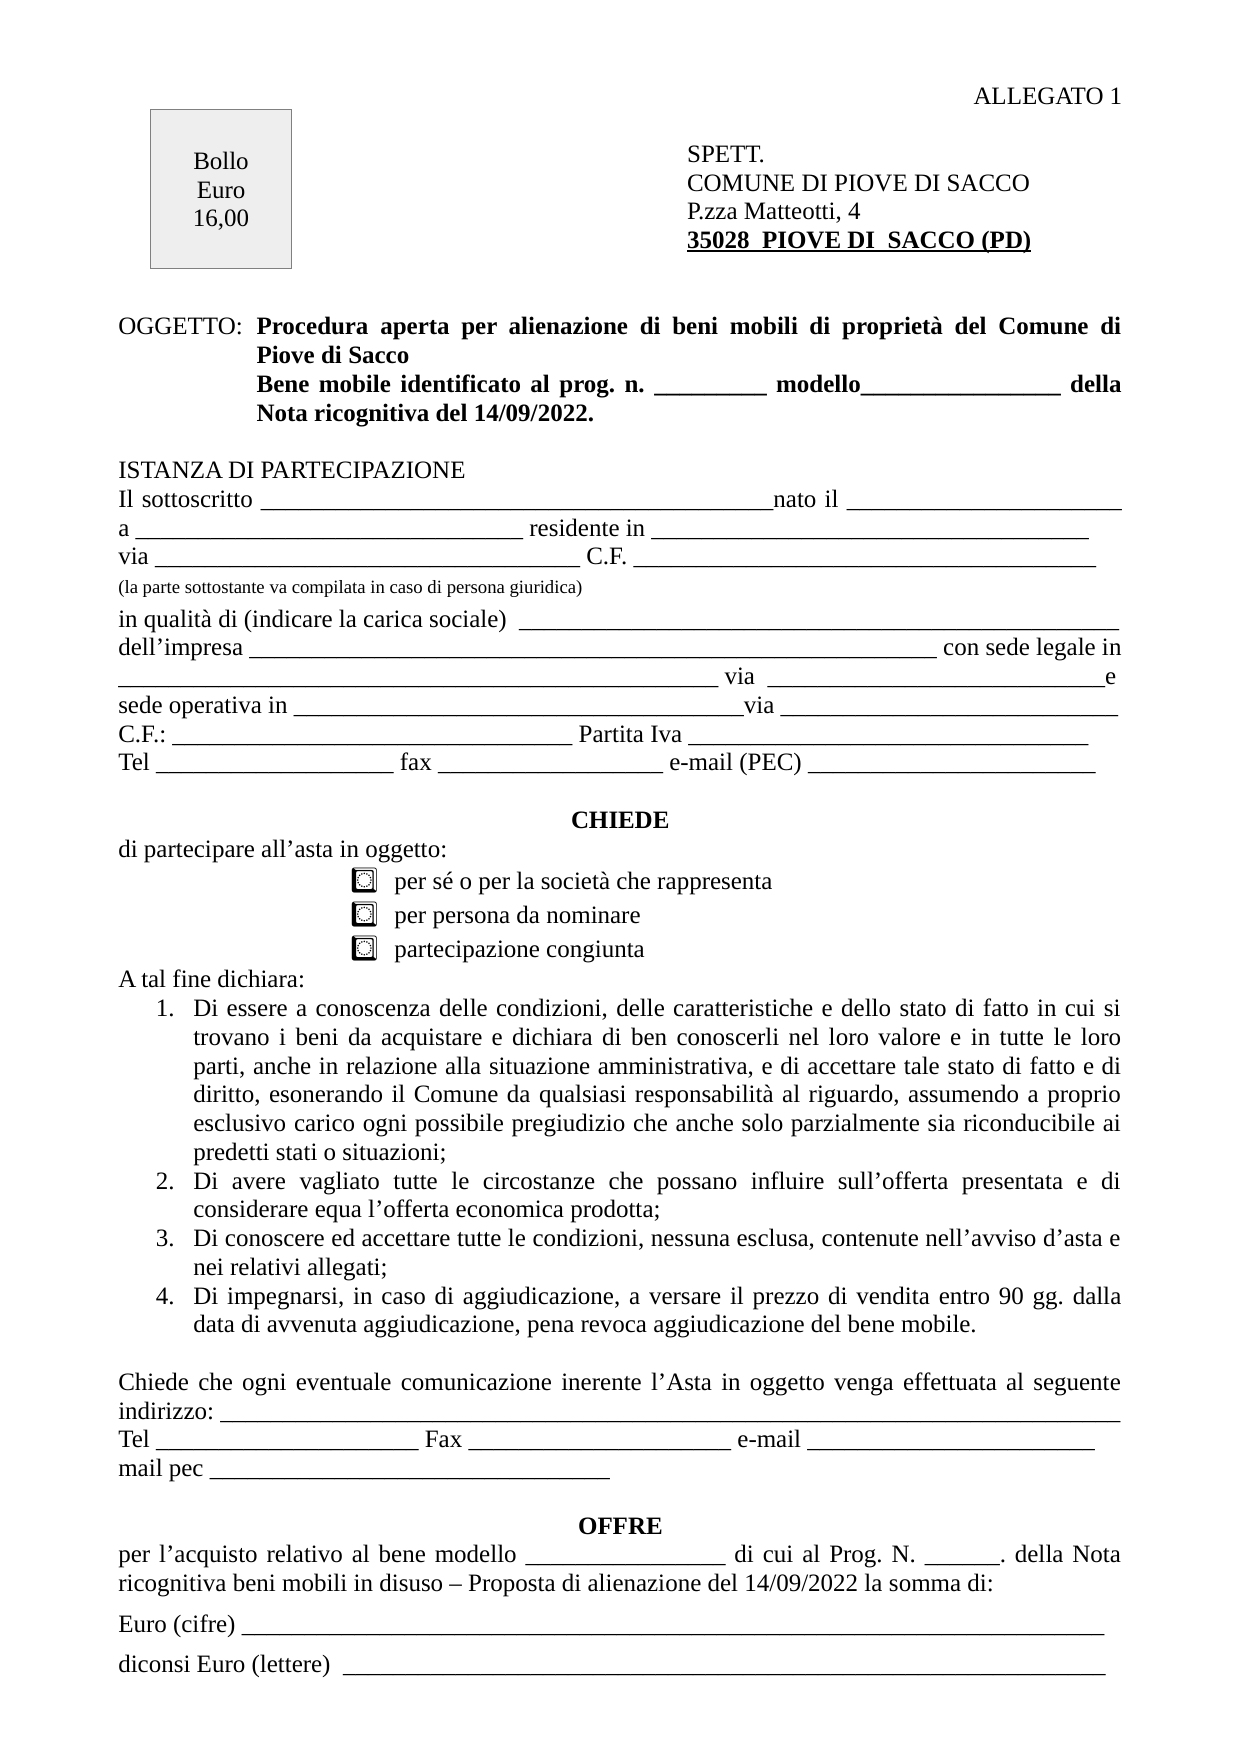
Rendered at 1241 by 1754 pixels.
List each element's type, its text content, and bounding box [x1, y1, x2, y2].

text Chiede che ogni eventuale comunicazione inerente l’Asta in oggetto venga effettuata al seguente indirizzo: ________________________________________________________________________ [118, 1367, 1122, 1424]
list Di conoscere ed accettare tutte le condizioni, nessuna esclusa, contenute nell’avviso d’asta e nei relativi allegati; [156, 1223, 1122, 1281]
text ALLEGATO 1 [118, 81, 1122, 110]
list Di essere a conoscenza delle condizioni, delle caratteristiche e dello stato di fatto in cui si trovano i beni da acquistare e dichiara di ben conoscerli nel loro valore e in tutte le loro parti, anche in relazione alla situazione amministrativa, e di accettare tale stato di fatto e di diritto, esonerando il Comune da qualsiasi responsabilità al riguardo, assumendo a proprio esclusivo carico ogni possibile pregiudizio che anche solo parzialmente sia riconducibile ai predetti stati o situazioni; [156, 993, 1122, 1166]
list Di impegnarsi, in caso di aggiudicazione, a versare il prezzo di vendita entro 90 gg. dalla data di avvenuta aggiudicazione, pena revoca aggiudicazione del bene mobile. [156, 1281, 1122, 1338]
text (la parte sottostante va compilata in caso di persona giuridica) [118, 576, 1122, 598]
text 35028 PIOVE DI SACCO (PD) [687, 225, 1122, 254]
text in qualità di (indicare la carica sociale) ________________________________________________ [118, 604, 1122, 632]
text per l’acquisto relativo al bene modello ________________ di cui al Prog. N. ______. della Nota ricognitiva beni mobili in disuso – Proposta di alienazione del 14/09/2022 la somma di: [118, 1539, 1122, 1597]
list per persona da nominare [350, 896, 1122, 931]
text di partecipare all’asta in oggetto: [118, 834, 1122, 862]
text CHIEDE [118, 805, 1122, 834]
text Tel _____________________ Fax _____________________ e-mail _______________________ [118, 1424, 1122, 1453]
text dell’impresa _______________________________________________________ con sede legale in ________________________________________________ via ___________________________e sede operativa in ____________________________________via ___________________________ C.F.: ________________________________ Partita Iva ________________________________ Tel ___________________ fax __________________ e-mail (PEC) _______________________ [118, 632, 1122, 776]
text COMUNE DI PIOVE DI SACCO [687, 168, 1122, 196]
text diconsi Euro (lettere) _____________________________________________________________ [118, 1649, 1122, 1678]
list Di avere vagliato tutte le circostanze che possano influire sull’offerta presentata e di considerare equa l’offerta economica prodotta; [156, 1166, 1122, 1223]
text via __________________________________ C.F. _____________________________________ [118, 541, 1122, 570]
text mail pec ________________________________ [118, 1453, 1122, 1482]
table_header OGGETTO: [118, 311, 256, 426]
text OFFRE [118, 1511, 1122, 1539]
list partecipazione congiunta [350, 931, 1122, 964]
text Euro (cifre) _____________________________________________________________________ [118, 1609, 1122, 1638]
text P.zza Matteotti, 4 [687, 196, 1122, 225]
text ISTANZA DI PARTECIPAZIONE [118, 455, 1122, 484]
text SPETT. [687, 139, 1122, 168]
text A tal fine dichiara: [118, 964, 1122, 993]
table_header Procedura aperta per alienazione di beni mobili di proprietà del Comune di Piove di Sacco Bene mobile identificato al prog. n. _________ modello________________ della Nota ricognitiva del 14/09/2022. [256, 311, 1123, 426]
list per sé o per la società che rappresenta [350, 862, 1122, 896]
text Il sottoscritto _________________________________________nato il ______________________ a _______________________________ residente in ___________________________________ [118, 484, 1122, 541]
